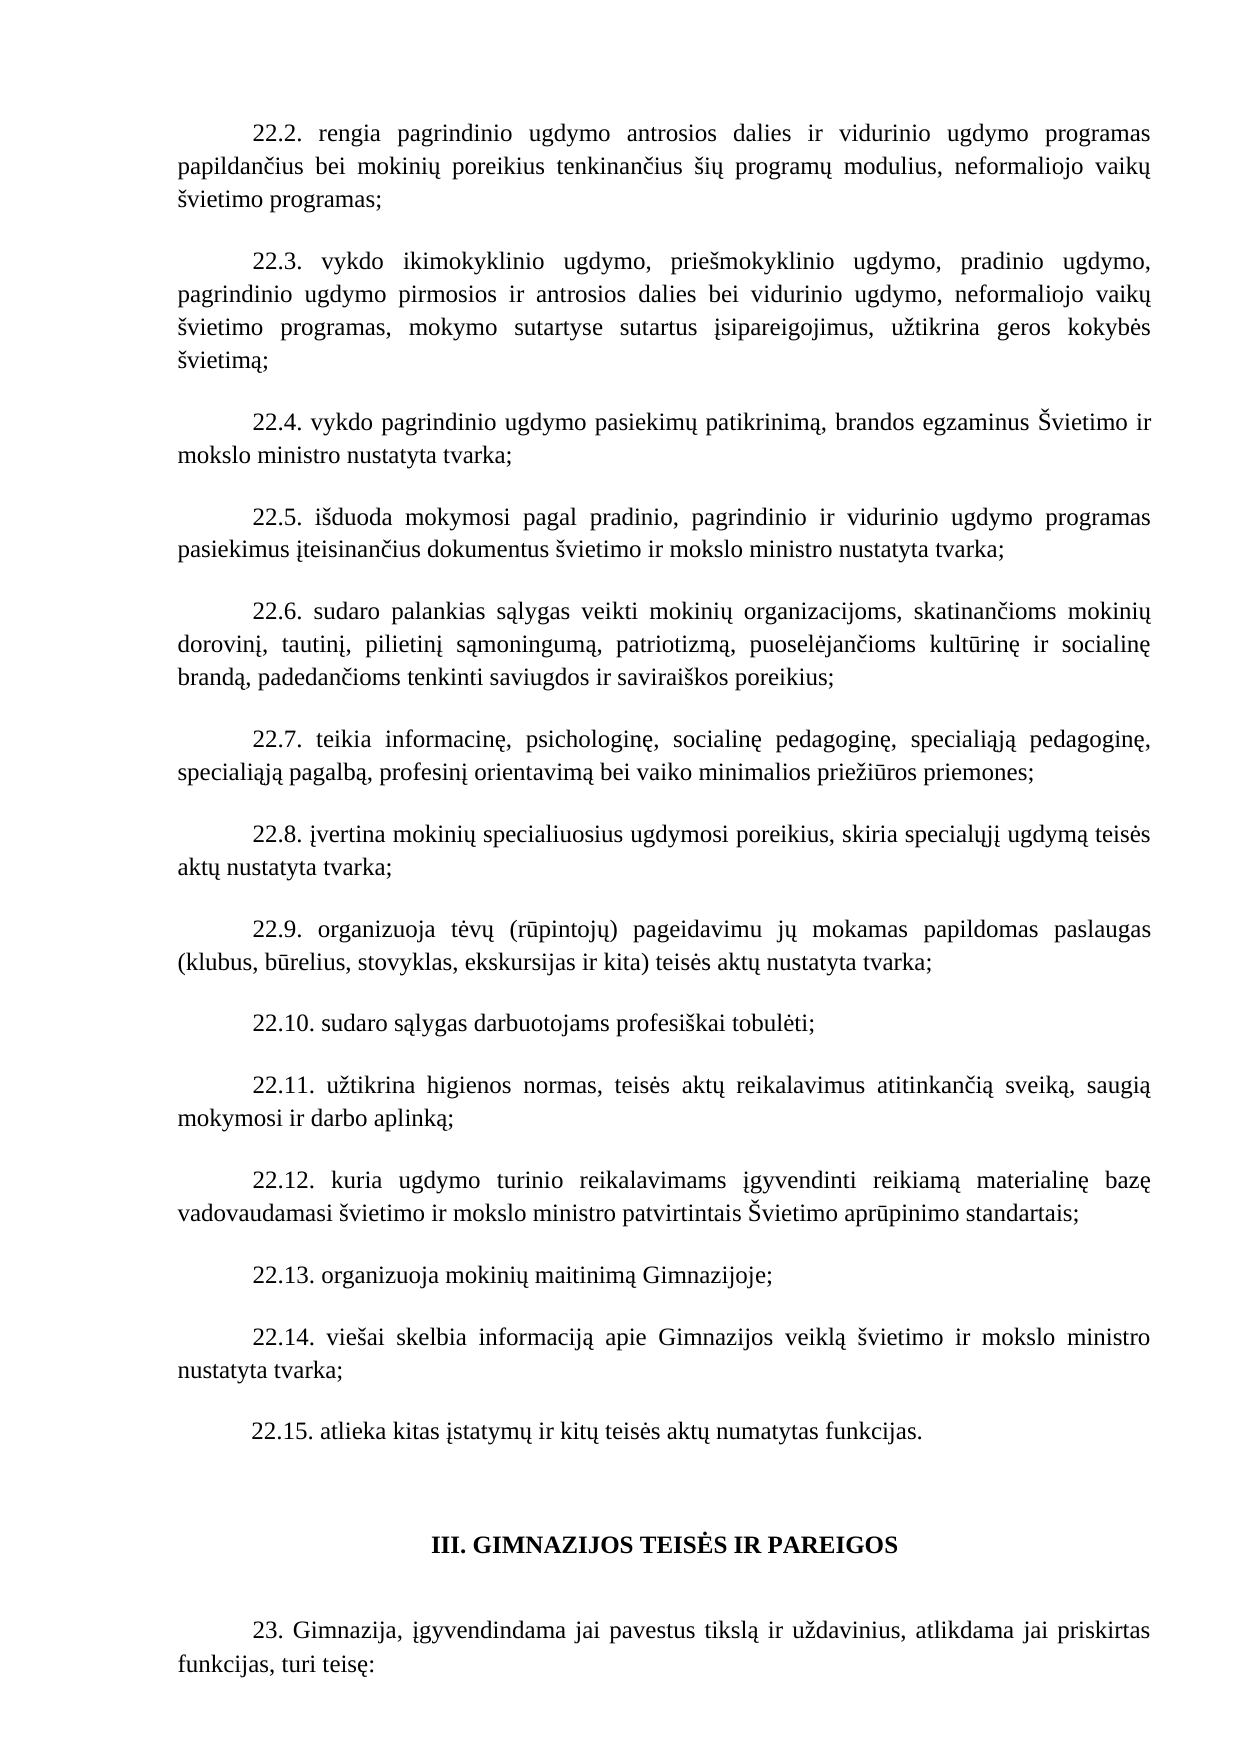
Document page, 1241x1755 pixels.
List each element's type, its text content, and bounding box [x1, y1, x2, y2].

text 23. Gimnazija, įgyvendindama jai pavestus tikslą ir uždavinius, atlikdama jai priskirtas funkcijas, turi teisę: [177, 1616, 1152, 1677]
text 22.2. rengia pagrindinio ugdymo antrosios dalies ir vidurinio ugdymo programas papildančius bei mokinių poreikius tenkinančius šių programų modulius, neformaliojo vaikų švietimo programas; [177, 118, 1152, 213]
text 22.8. įvertina mokinių specialiuosius ugdymosi poreikius, skiria specialųjį ugdymą teisės aktų nustatyta tvarka; [177, 819, 1152, 881]
text 22.7. teikia informacinę, psichologinę, socialinę pedagoginę, specialiąją pedagoginę, specialiąją pagalbą, profesinį orientavimą bei vaiko minimalios priežiūros priemones; [177, 724, 1152, 786]
text 22.10. sudaro sąlygas darbuotojams profesiškai tobulėti; [177, 1008, 1152, 1037]
text 22.9. organizuoja tėvų (rūpintojų) pageidavimu jų mokamas papildomas paslaugas (klubus, būrelius, stovyklas, ekskursijas ir kita) teisės aktų nustatyta tvarka; [177, 914, 1152, 976]
text 22.5. išduoda mokymosi pagal pradinio, pagrindinio ir vidurinio ugdymo programas pasiekimus įteisinančius dokumentus švietimo ir mokslo ministro nustatyta tvarka; [177, 502, 1152, 563]
text 22.3. vykdo ikimokyklinio ugdymo, priešmokyklinio ugdymo, pradinio ugdymo, pagrindinio ugdymo pirmosios ir antrosios dalies bei vidurinio ugdymo, neformaliojo vaikų švietimo programas, mokymo sutartyse sutartus įsipareigojimus, užtikrina geros kokybės švietimą; [177, 246, 1152, 374]
text 22.12. kuria ugdymo turinio reikalavimams įgyvendinti reikiamą materialinę bazę vadovaudamasi švietimo ir mokslo ministro patvirtintais Švietimo aprūpinimo standartais; [177, 1165, 1152, 1227]
text 22.6. sudaro palankias sąlygas veikti mokinių organizacijoms, skatinančioms mokinių dorovinį, tautinį, pilietinį sąmoningumą, patriotizmą, puoselėjančioms kultūrinę ir socialinę brandą, padedančioms tenkinti saviugdos ir saviraiškos poreikius; [177, 596, 1152, 691]
text 22.11. užtikrina higienos normas, teisės aktų reikalavimus atitinkančią sveiką, saugią mokymosi ir darbo aplinką; [177, 1070, 1152, 1132]
text III. GIMNAZIJOS TEISĖS IR PAREIGOS [177, 1530, 1152, 1559]
text 22.13. organizuoja mokinių maitinimą Gimnazijoje; [177, 1260, 1152, 1289]
text 22.4. vykdo pagrindinio ugdymo pasiekimų patikrinimą, brandos egzaminus Švietimo ir mokslo ministro nustatyta tvarka; [177, 407, 1152, 468]
text 22.15. atlieka kitas įstatymų ir kitų teisės aktų numatytas funkcijas. [177, 1416, 1152, 1445]
text 22.14. viešai skelbia informaciją apie Gimnazijos veiklą švietimo ir mokslo ministro nustatyta tvarka; [177, 1322, 1152, 1383]
